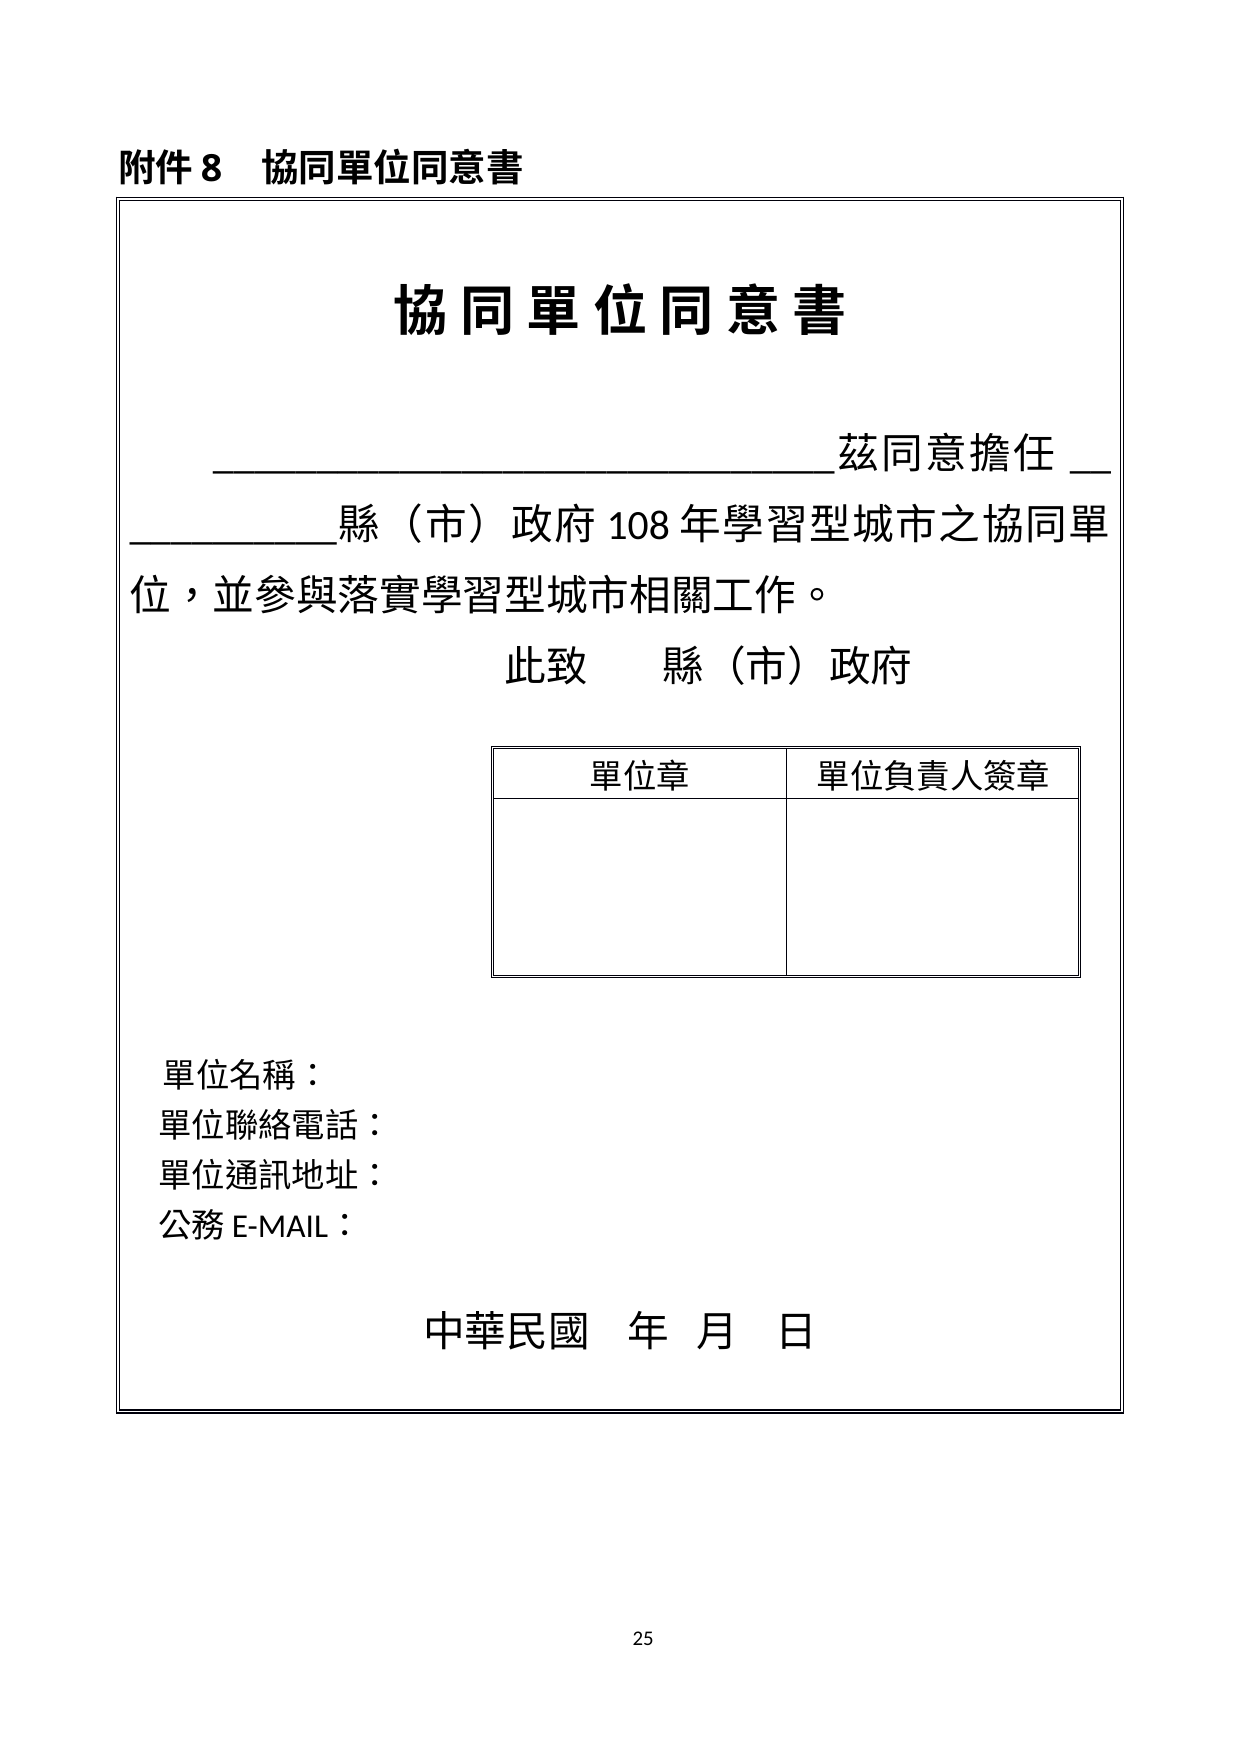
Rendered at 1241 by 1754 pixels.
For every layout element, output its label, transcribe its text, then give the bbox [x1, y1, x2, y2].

table_header 單位負責人簽章 [787, 749, 1078, 798]
table_header 協 同 單 位 同 意 書 ______________________________茲同意擔任 ____________縣（市）政府108年學習型城市之協同單位，並參與落實學習型城市相關工作。 此致 縣（市）政府 單位名稱： 單位聯絡電話： 單位通訊地址： 公務E-MAIL： 中華民國 年 月 日 [120, 201, 1120, 1409]
table_cell [494, 799, 786, 974]
text 附件8 協同單位同意書 [118, 122, 1122, 197]
table_header 單位章 [494, 749, 786, 798]
table_cell [787, 799, 1078, 974]
